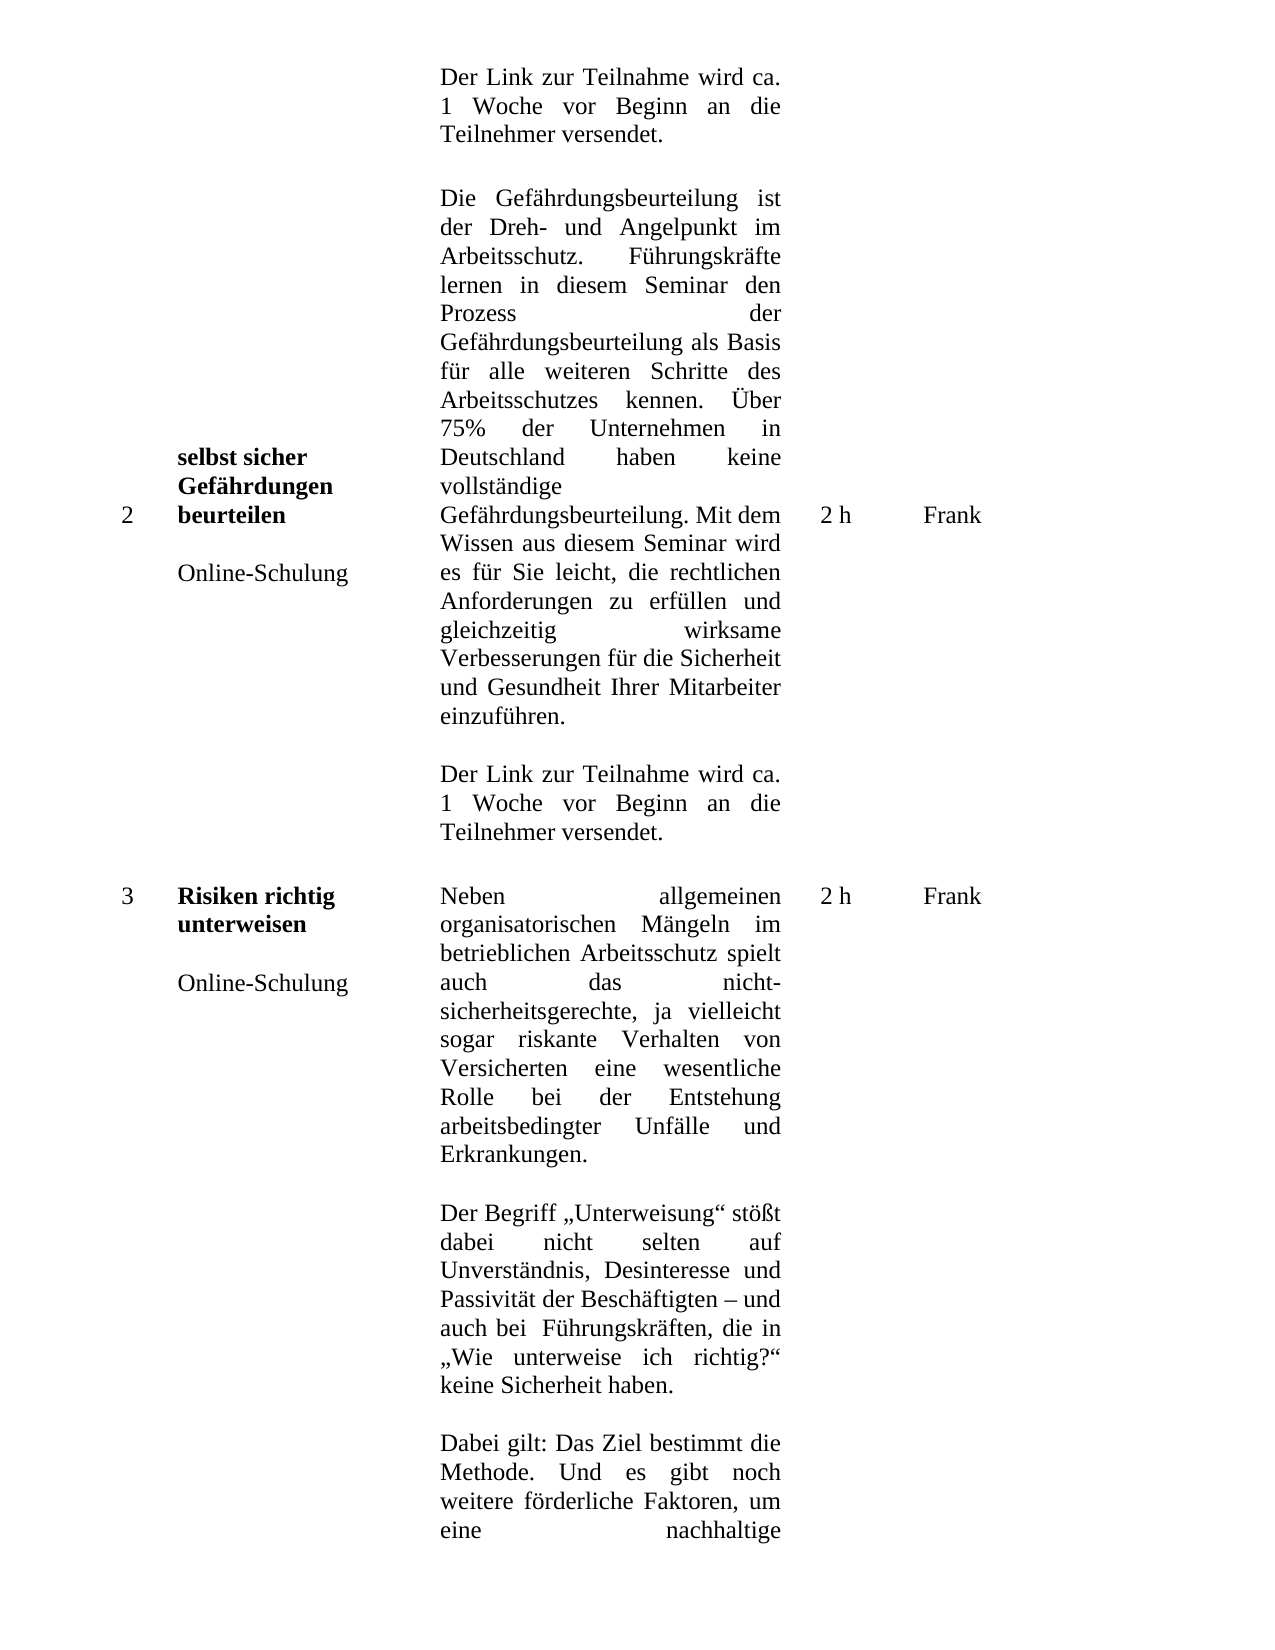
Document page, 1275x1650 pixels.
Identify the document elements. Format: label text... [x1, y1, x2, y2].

table_cell [784, 59, 887, 181]
table_cell [1017, 878, 1178, 1546]
table_cell [1017, 181, 1178, 878]
table_cell [118, 59, 174, 181]
table_cell Risiken richtig unterweisen Online-Schulung [175, 878, 437, 1546]
table_cell Frank [887, 181, 1017, 878]
table_cell Frank [887, 878, 1017, 1546]
table_cell [887, 59, 1017, 181]
table_cell Der Link zur Teilnahme wird ca. 1 Woche vor Beginn an die Teilnehmer versendet. [437, 59, 784, 181]
table_cell [1178, 59, 1275, 181]
table_cell [1178, 181, 1275, 878]
table_cell selbst sicher Gefährdungen beurteilen Online-Schulung [175, 181, 437, 878]
table_cell Die Gefährdungsbeurteilung ist der Dreh- und Angelpunkt im Arbeitsschutz. Führungskräfte lernen in diesem Seminar den Prozess der Gefährdungsbeurteilung als Basis für alle weiteren Schritte des Arbeitsschutzes kennen. Über 75% der Unternehmen in Deutschland haben keine vollständige Gefährdungsbeurteilung. Mit dem Wissen aus diesem Seminar wird es für Sie leicht, die rechtlichen Anforderungen zu erfüllen und gleichzeitig wirksame Verbesserungen für die Sicherheit und Gesundheit Ihrer Mitarbeiter einzuführen. Der Link zur Teilnahme wird ca. 1 Woche vor Beginn an die Teilnehmer versendet. [437, 181, 784, 878]
table_cell 2 h [784, 181, 887, 878]
table_cell [175, 59, 437, 181]
table_cell [1178, 878, 1275, 1546]
table_cell 3 [118, 878, 174, 1546]
table_cell Neben allgemeinen organisatorischen Mängeln im betrieblichen Arbeitsschutz spielt auch das nicht-sicherheitsgerechte, ja vielleicht sogar riskante Verhalten von Versicherten eine wesentliche Rolle bei der Entstehung arbeitsbedingter Unfälle und Erkrankungen. Der Begriff „Unterweisung“ stößt dabei nicht selten auf Unverständnis, Desinteresse und Passivität der Beschäftigten – und auch bei Führungskräften, die in „Wie unterweise ich richtig?“ keine Sicherheit haben. Dabei gilt: Das Ziel bestimmt die Methode. Und es gibt noch weitere förderliche Faktoren, um eine nachhaltige [437, 878, 784, 1546]
table_cell 2 h [784, 878, 887, 1546]
table_cell [1017, 59, 1178, 181]
table_cell 2 [118, 181, 174, 878]
